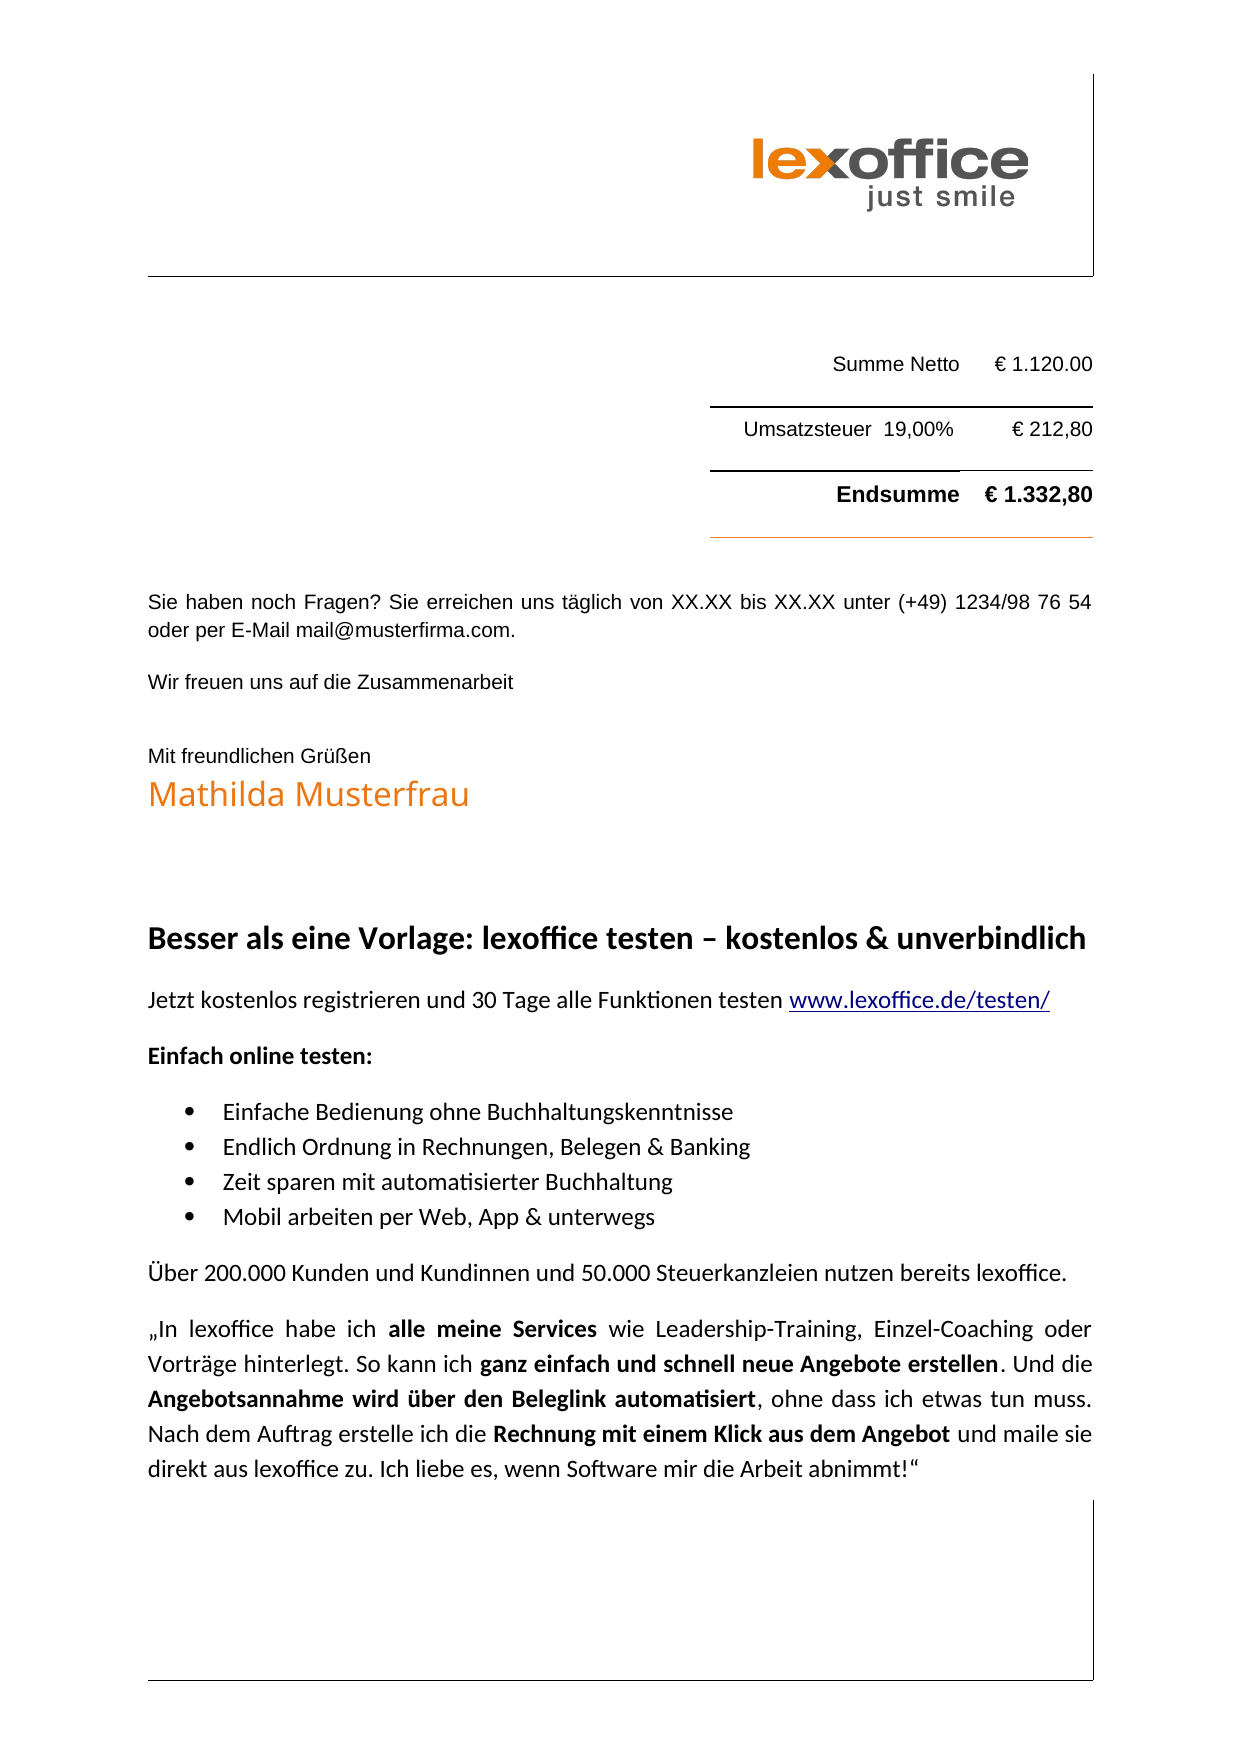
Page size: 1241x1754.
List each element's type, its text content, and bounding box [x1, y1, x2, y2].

list Einfache Bedienung ohne Buchhaltungskenntnisse [185, 1096, 1093, 1127]
list Zeit sparen mit automatisierter Buchhaltung [185, 1166, 1093, 1197]
text Sie haben noch Fragen? Sie erreichen uns täglich von XX.XX bis XX.XX unter (+49) 1234/98 76 54 oder per E-Mail mail@musterfirma.com. [148, 563, 1093, 642]
table_cell [228, 276, 623, 343]
table_cell Summe Netto [710, 343, 959, 406]
table_cell [960, 276, 1093, 343]
text Wir freuen uns auf die Zusammenarbeit [148, 670, 1093, 694]
text Mit freundlichen Grüßen [148, 743, 1093, 767]
text Einfach online testen: [148, 1040, 1093, 1071]
table_cell Endsumme [710, 472, 959, 537]
text Besser als eine Vorlage: lexoffice testen – kostenlos & unverbindlich [148, 917, 1093, 958]
text Mathilda Musterfrau [148, 771, 1093, 816]
table_cell Umsatzsteuer 19,00% [710, 408, 959, 470]
table_cell [148, 470, 710, 537]
table_cell [814, 276, 959, 343]
list Endlich Ordnung in Rechnungen, Belegen & Banking [185, 1131, 1093, 1162]
table_cell [148, 276, 223, 343]
table_cell [624, 276, 710, 343]
table_cell [148, 343, 710, 406]
list Mobil arbeiten per Web, App & unterwegs [185, 1201, 1093, 1232]
text „In lexoffice habe ich alle meine Services wie Leadership-Training, Einzel-Coaching oder Vorträge hinterlegt. So kann ich ganz einfach und schnell neue Angebote erstellen. Und die Angebotsannahme wird über den Beleglink automatisiert, ohne dass ich etwas tun muss. Nach dem Auftrag erstelle ich die Rechnung mit einem Klick aus dem Angebot und maile sie direkt aus lexoffice zu. Ich liebe es, wenn Software mir die Arbeit abnimmt!“ [148, 1313, 1093, 1483]
table_cell [710, 276, 814, 343]
table_cell € 212,80 [960, 408, 1093, 470]
table_cell € 1.120.00 [960, 343, 1093, 406]
table_cell [223, 276, 227, 343]
table_cell [148, 406, 710, 470]
table_cell € 1.332,80 [960, 471, 1093, 537]
text Jetzt kostenlos registrieren und 30 Tage alle Funktionen testen www.lexoffice.de/testen/ [148, 984, 1093, 1015]
text Über 200.000 Kunden und Kundinnen und 50.000 Steuerkanzleien nutzen bereits lexoffice. [148, 1257, 1093, 1288]
